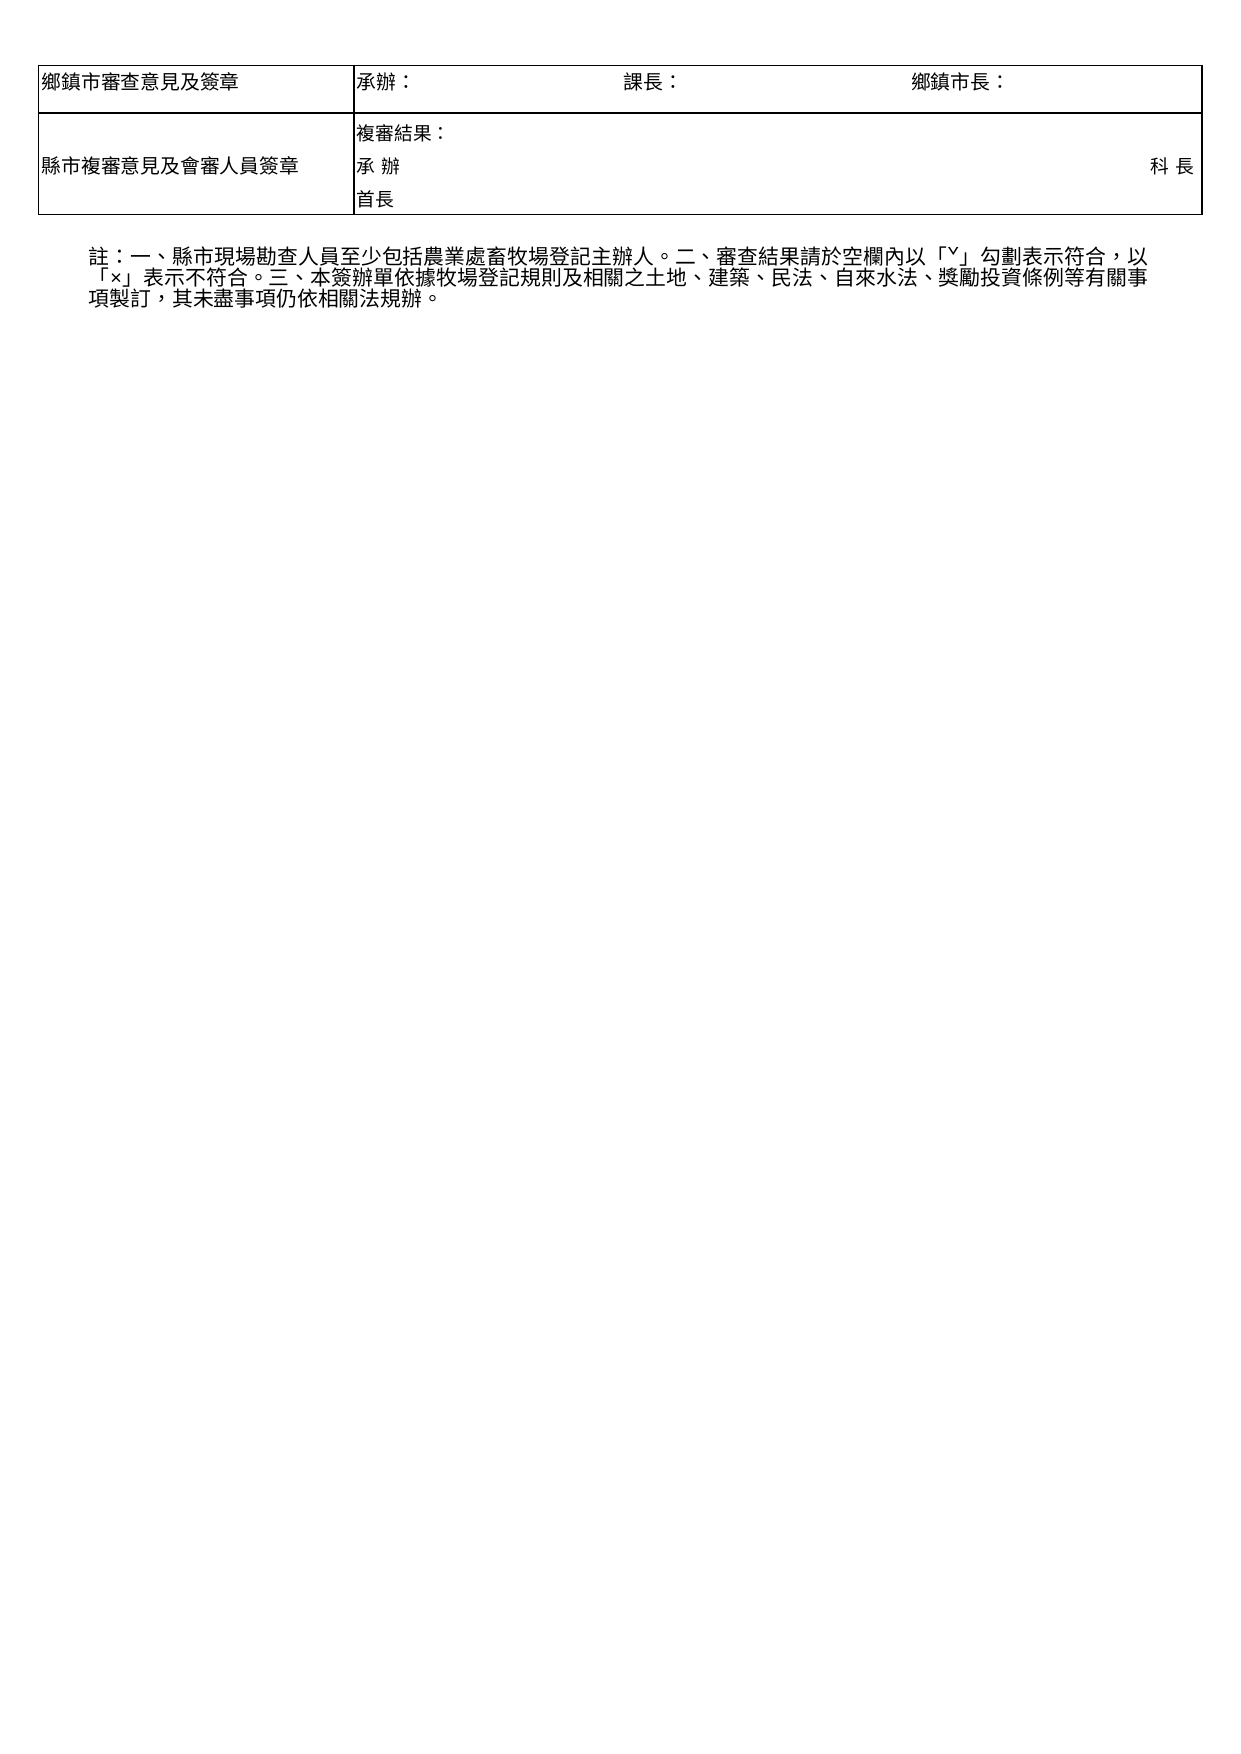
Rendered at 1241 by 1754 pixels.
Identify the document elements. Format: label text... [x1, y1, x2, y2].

table_cell 縣市複審意見及會審人員簽章 [39, 114, 353, 213]
text 註：一、縣市現場勘查人員至少包括農業處畜牧場登記主辦人。二、審查結果請於空欄內以「ˇ」勾劃表示符合，以「×」表示不符合。三、本簽辦單依據牧場登記規則及相關之土地、建築、民法、自來水法、獎勵投資條例等有關事項製訂，其未盡事項仍依相關法規辦。 [89, 248, 1152, 310]
table_cell 鄉鎮市審查意見及簽章 [39, 66, 353, 112]
table_cell 複審結果： 承辦 科長 首長 [355, 114, 1201, 213]
table_cell 承辦： 課長： 鄉鎮市長： [355, 66, 1201, 112]
